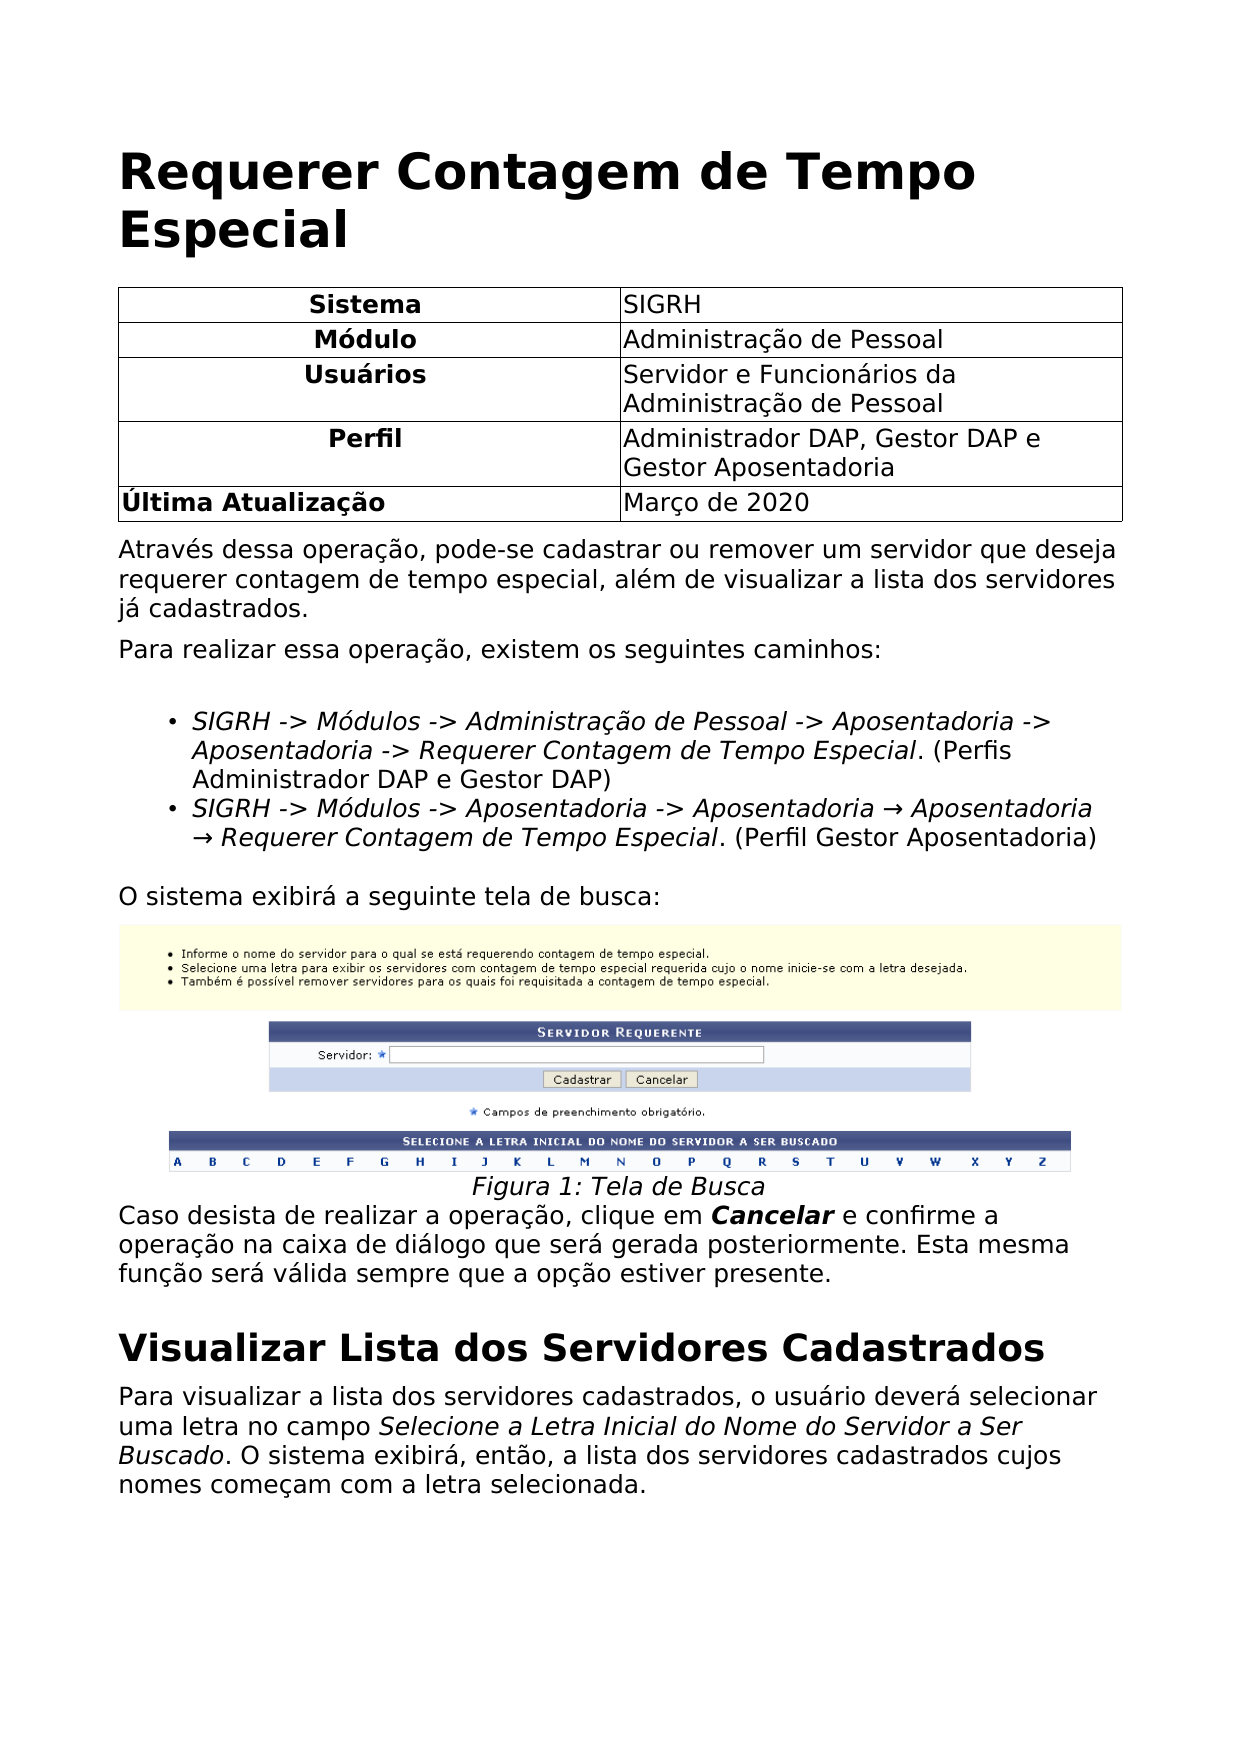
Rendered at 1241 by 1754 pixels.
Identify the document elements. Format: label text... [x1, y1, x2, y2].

list SIGRH -> Módulos -> Administração de Pessoal -> Aposentadoria -> Aposentadoria -> Requerer Contagem de Tempo Especial. (Perfis Administrador DAP e Gestor DAP) [177, 707, 1122, 794]
table_cell Última Atualização [119, 487, 620, 521]
subtitle Visualizar Lista dos Servidores Cadastrados [118, 1326, 1122, 1370]
text Caso desista de realizar a operação, clique em Cancelar e confirme a operação na caixa de diálogo que será gerada posteriormente. Esta mesma função será válida sempre que a opção estiver presente. [118, 1201, 1122, 1289]
table_cell Módulo [119, 323, 620, 357]
table_header SIGRH [621, 288, 1122, 322]
table_cell Usuários [119, 358, 620, 421]
text Através dessa operação, pode-se cadastrar ou remover um servidor que deseja requerer contagem de tempo especial, além de visualizar a lista dos servidores já cadastrados. [118, 536, 1122, 623]
table_header Sistema [119, 288, 620, 322]
picture [118, 923, 1123, 1173]
table_cell Março de 2020 [621, 487, 1122, 521]
table_cell Administração de Pessoal [621, 323, 1122, 357]
text Para visualizar a lista dos servidores cadastrados, o usuário deverá selecionar uma letra no campo Selecione a Letra Inicial do Nome do Servidor a Ser Buscado. O sistema exibirá, então, a lista dos servidores cadastrados cujos nomes começam com a letra selecionada. [118, 1382, 1122, 1499]
text O sistema exibirá a seguinte tela de busca: [118, 882, 1122, 911]
text Para realizar essa operação, existem os seguintes caminhos: [118, 636, 1122, 665]
table_cell Perfil [119, 422, 620, 486]
list SIGRH -> Módulos -> Aposentadoria -> Aposentadoria → Aposentadoria → Requerer Contagem de Tempo Especial. (Perfil Gestor Aposentadoria) [177, 794, 1122, 853]
subtitle Requerer Contagem de Tempo Especial [118, 143, 1122, 259]
table_cell Servidor e Funcionários da Administração de Pessoal [621, 358, 1122, 421]
table_cell Administrador DAP, Gestor DAP e Gestor Aposentadoria [621, 422, 1122, 486]
text Figura 1: Tela de Busca [118, 1173, 1122, 1201]
